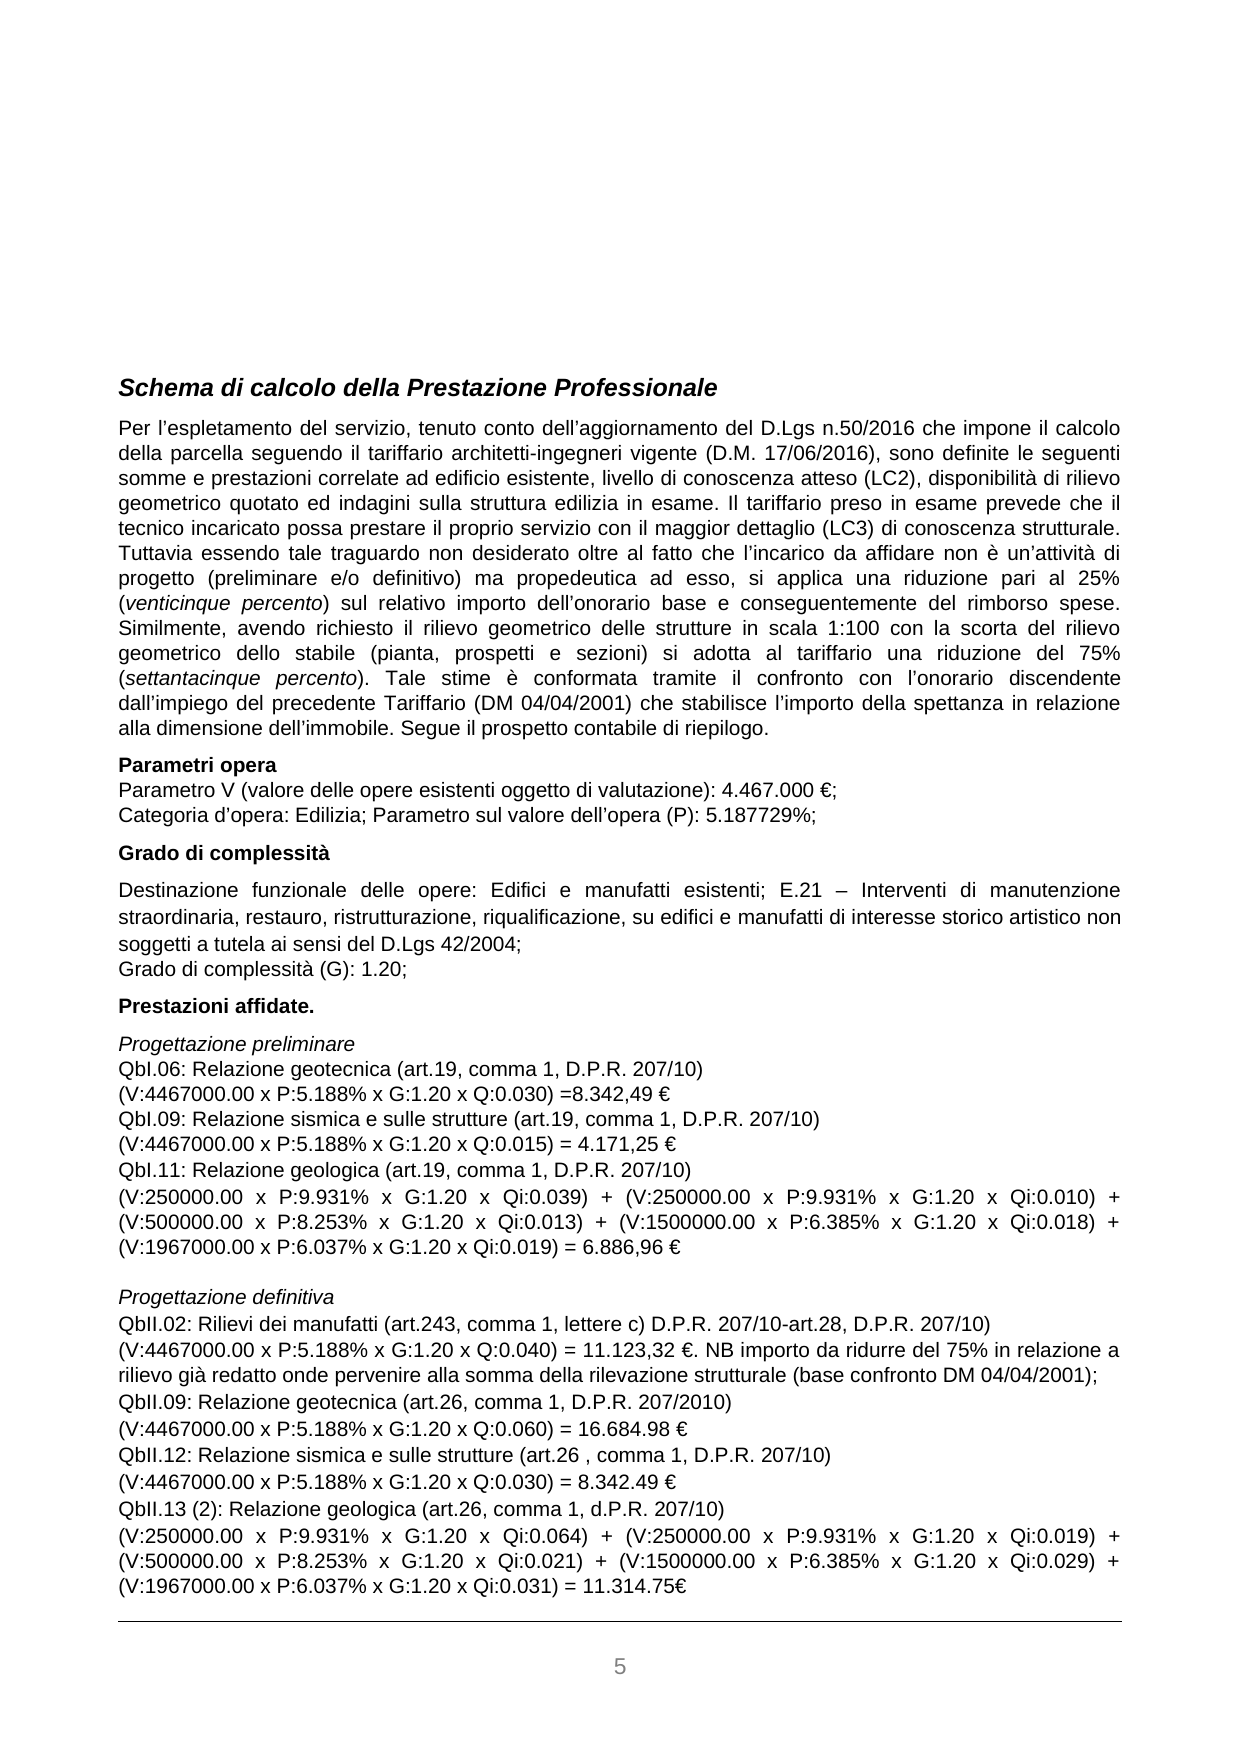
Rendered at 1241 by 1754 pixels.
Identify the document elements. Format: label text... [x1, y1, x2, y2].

text Categoria d’opera: Edilizia; Parametro sul valore dell’opera (P): 5.187729%; [118, 802, 1122, 827]
text (V:4467000.00 x P:5.188% x G:1.20 x Q:0.040) = 11.123,32 €. NB importo da ridurre del 75% in relazione a rilievo già redatto onde pervenire alla somma della rilevazione strutturale (base confronto DM 04/04/2001); [118, 1337, 1122, 1387]
text Per l’espletamento del servizio, tenuto conto dell’aggiornamento del D.Lgs n.50/2016 che impone il calcolo della parcella seguendo il tariffario architetti-ingegneri vigente (D.M. 17/06/2016), sono definite le seguenti somme e prestazioni correlate ad edificio esistente, livello di conoscenza atteso (LC2), disponibilità di rilievo geometrico quotato ed indagini sulla struttura edilizia in esame. Il tariffario preso in esame prevede che il tecnico incaricato possa prestare il proprio servizio con il maggior dettaglio (LC3) di conoscenza strutturale. Tuttavia essendo tale traguardo non desiderato oltre al fatto che l’incarico da affidare non è un’attività di progetto (preliminare e/o definitivo) ma propedeutica ad esso, si applica una riduzione pari al 25% (venticinque percento) sul relativo importo dell’onorario base e conseguentemente del rimborso spese. Similmente, avendo richiesto il rilievo geometrico delle strutture in scala 1:100 con la scorta del rilievo geometrico dello stabile (pianta, prospetti e sezioni) si adotta al tariffario una riduzione del 75% (settantacinque percento). Tale stime è conformata tramite il confronto con l’onorario discendente dall’impiego del precedente Tariffario (DM 04/04/2001) che stabilisce l’importo della spettanza in relazione alla dimensione dell’immobile. Segue il prospetto contabile di riepilogo. [118, 414, 1122, 739]
text QbI.09: Relazione sismica e sulle strutture (art.19, comma 1, D.P.R. 207/10) [118, 1105, 1122, 1130]
text Parametro V (valore delle opere esistenti oggetto di valutazione): 4.467.000 €; [118, 777, 1122, 802]
text Destinazione funzionale delle opere: Edifici e manufatti esistenti; E.21 – Interventi di manutenzione straordinaria, restauro, ristrutturazione, riqualificazione, su edifici e manufatti di interesse storico artistico non soggetti a tutela ai sensi del D.Lgs 42/2004; [118, 877, 1122, 955]
text Prestazioni affidate. [118, 993, 1122, 1018]
text Progettazione definitiva [118, 1284, 1122, 1309]
text QbI.11: Relazione geologica (art.19, comma 1, D.P.R. 207/10) [118, 1155, 1122, 1184]
text (V:4467000.00 x P:5.188% x G:1.20 x Q:0.030) = 8.342.49 € [118, 1469, 1122, 1494]
text QbII.12: Relazione sismica e sulle strutture (art.26 , comma 1, D.P.R. 207/10) [118, 1441, 1122, 1469]
text (V:250000.00 x P:9.931% x G:1.20 x Qi:0.064) + (V:250000.00 x P:9.931% x G:1.20 x Qi:0.019) + (V:500000.00 x P:8.253% x G:1.20 x Qi:0.021) + (V:1500000.00 x P:6.385% x G:1.20 x Qi:0.029) + (V:1967000.00 x P:6.037% x G:1.20 x Qi:0.031) = 11.314.75€ [118, 1522, 1122, 1597]
text QbII.13 (2): Relazione geologica (art.26, comma 1, d.P.R. 207/10) [118, 1494, 1122, 1522]
text QbII.02: Rilievi dei manufatti (art.243, comma 1, lettere c) D.P.R. 207/10-art.28, D.P.R. 207/10) [118, 1309, 1122, 1337]
text (V:250000.00 x P:9.931% x G:1.20 x Qi:0.039) + (V:250000.00 x P:9.931% x G:1.20 x Qi:0.010) + (V:500000.00 x P:8.253% x G:1.20 x Qi:0.013) + (V:1500000.00 x P:6.385% x G:1.20 x Qi:0.018) + (V:1967000.00 x P:6.037% x G:1.20 x Qi:0.019) = 6.886,96 € [118, 1184, 1122, 1259]
text Grado di complessità (G): 1.20; [118, 955, 1122, 980]
text Grado di complessità [118, 839, 1122, 864]
text (V:4467000.00 x P:5.188% x G:1.20 x Q:0.060) = 16.684.98 € [118, 1416, 1122, 1441]
text QbII.09: Relazione geotecnica (art.26, comma 1, D.P.R. 207/2010) [118, 1387, 1122, 1416]
text Progettazione preliminare [118, 1030, 1122, 1055]
text Parametri opera [118, 752, 1122, 777]
text Schema di calcolo della Prestazione Professionale [118, 373, 1122, 402]
text QbI.06: Relazione geotecnica (art.19, comma 1, D.P.R. 207/10) [118, 1055, 1122, 1080]
text (V:4467000.00 x P:5.188% x G:1.20 x Q:0.015) = 4.171,25 € [118, 1130, 1122, 1155]
text (V:4467000.00 x P:5.188% x G:1.20 x Q:0.030) =8.342,49 € [118, 1080, 1122, 1105]
